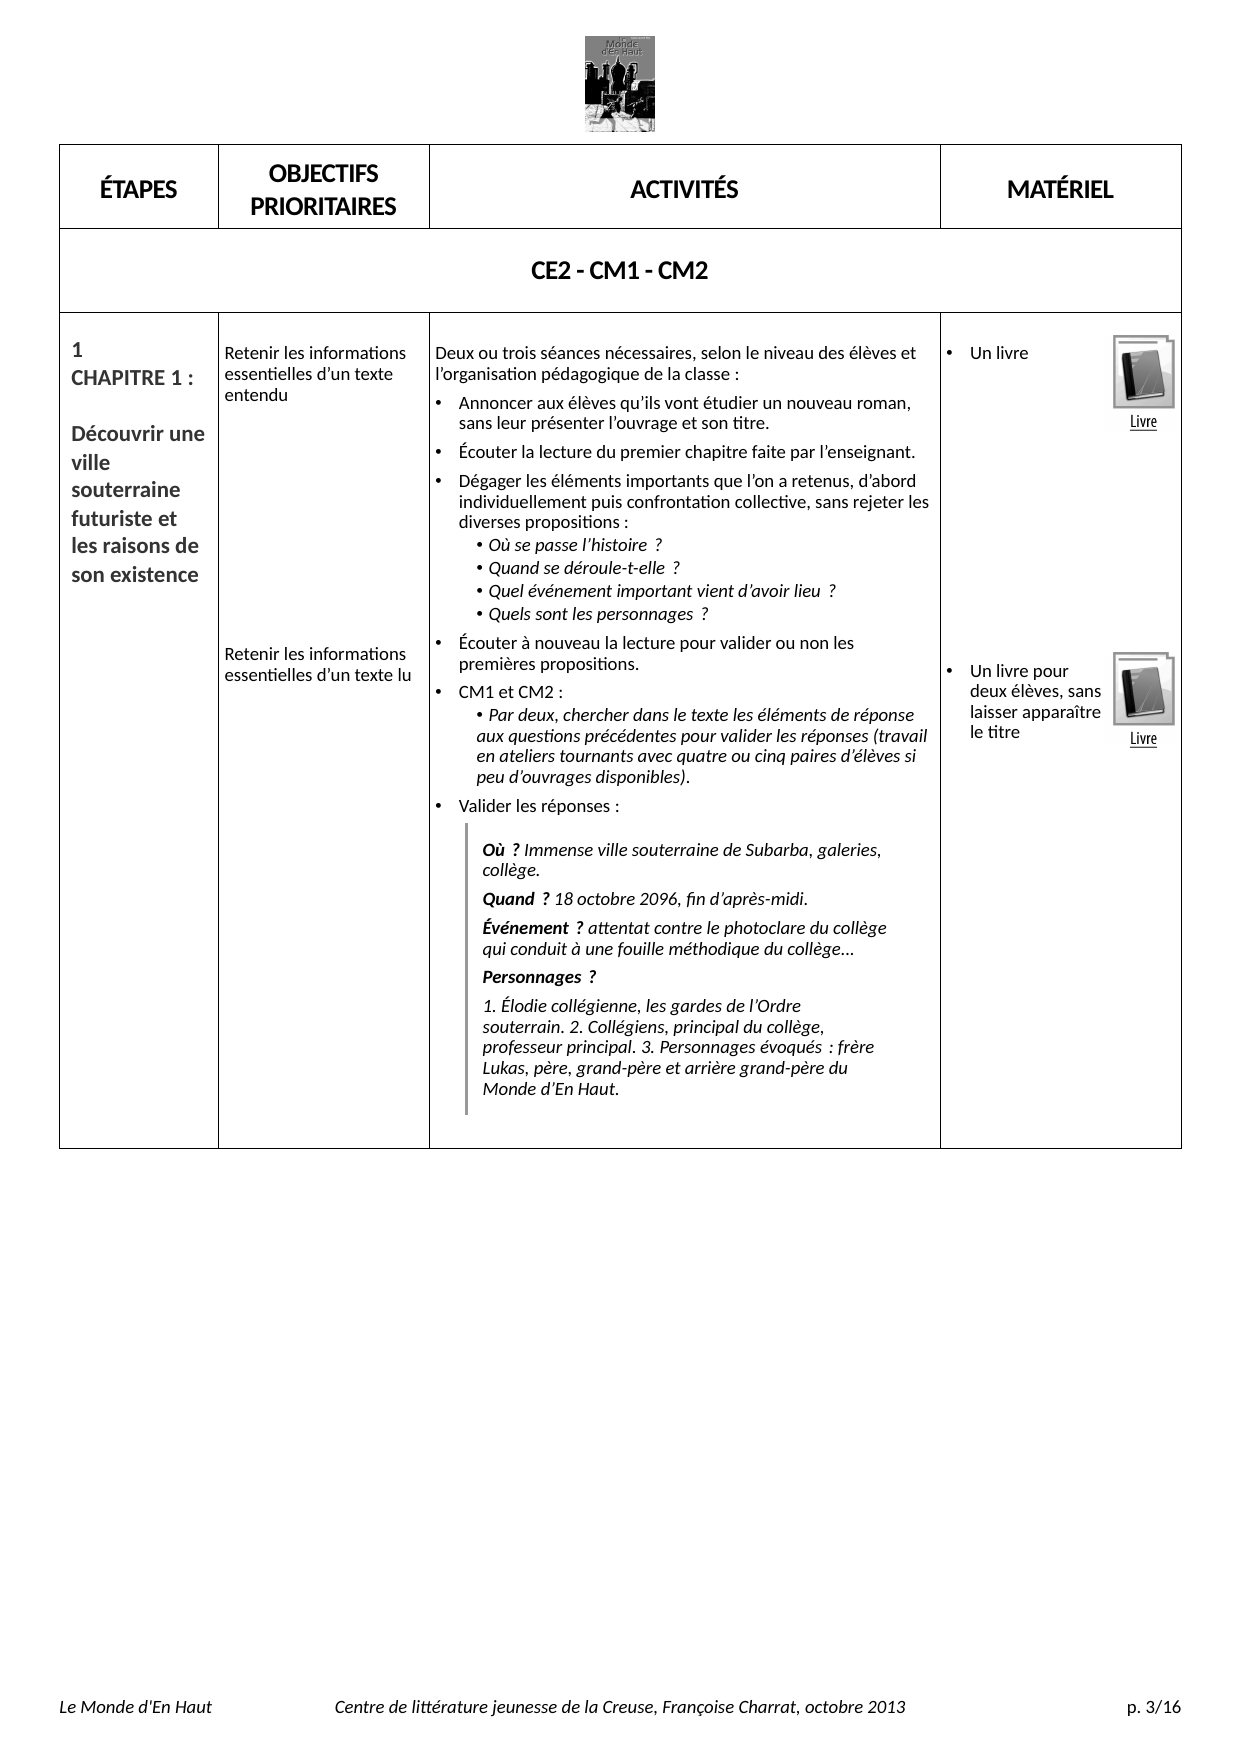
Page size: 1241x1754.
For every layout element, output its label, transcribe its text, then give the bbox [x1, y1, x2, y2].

table_cell Un livre Un livre pour deux élèves, sans laisser apparaître le titre [941, 313, 1181, 748]
picture [1102, 335, 1176, 432]
table_header Objectifs prioritaires [219, 145, 429, 228]
picture [1102, 652, 1176, 749]
table_header Activités [430, 145, 940, 228]
table_cell CE2 - CM1 - CM2 [60, 229, 1181, 312]
table_header étapes [60, 145, 218, 228]
table_cell 1 CHAPITRE 1 : Découvrir une ville souterraine futuriste et les raisons de son existence [60, 313, 218, 1148]
table_header Matériel [941, 145, 1181, 228]
table_cell Deux ou trois séances nécessaires, selon le niveau des élèves et l’organisation pédagogique de la classe : Annoncer aux élèves qu’ils vont étudier un nouveau roman, sans leur présenter l’ouvrage et son titre. Écouter la lecture du premier chapitre faite par l’enseignant. Dégager les éléments importants que l’on a retenus, d’abord individuellement puis confrontation collective, sans rejeter les diverses propositions : Où se passe l’histoire ? Quand se déroule-t-elle ? Quel événement important vient d’avoir lieu ? Quels sont les personnages ? Écouter à nouveau la lecture pour valider ou non les premières propositions. CM1 et CM2 : Par deux, chercher dans le texte les éléments de réponse aux questions précédentes pour valider les réponses (travail en ateliers tournants avec quatre ou cinq paires d’élèves si peu d’ouvrages disponibles). Valider les réponses : Où ? Immense ville souterraine de Subarba, galeries, collège. Quand ? 18 octobre 2096, fin d’après-midi. Événement ? attentat contre le photoclare du collège qui conduit à une fouille méthodique du collège... Personnages ? 1. Élodie collégienne, les gardes de l’Ordre souterrain. 2. Collégiens, principal du collège, professeur principal. 3. Personnages évoqués : frère Lukas, père, grand-père et arrière grand-père du Monde d’En Haut. [430, 313, 940, 1148]
table_cell Retenir les informations essentielles d’un texte entendu Retenir les informations essentielles d’un texte lu [219, 313, 429, 1148]
table_cell [941, 749, 1181, 1148]
